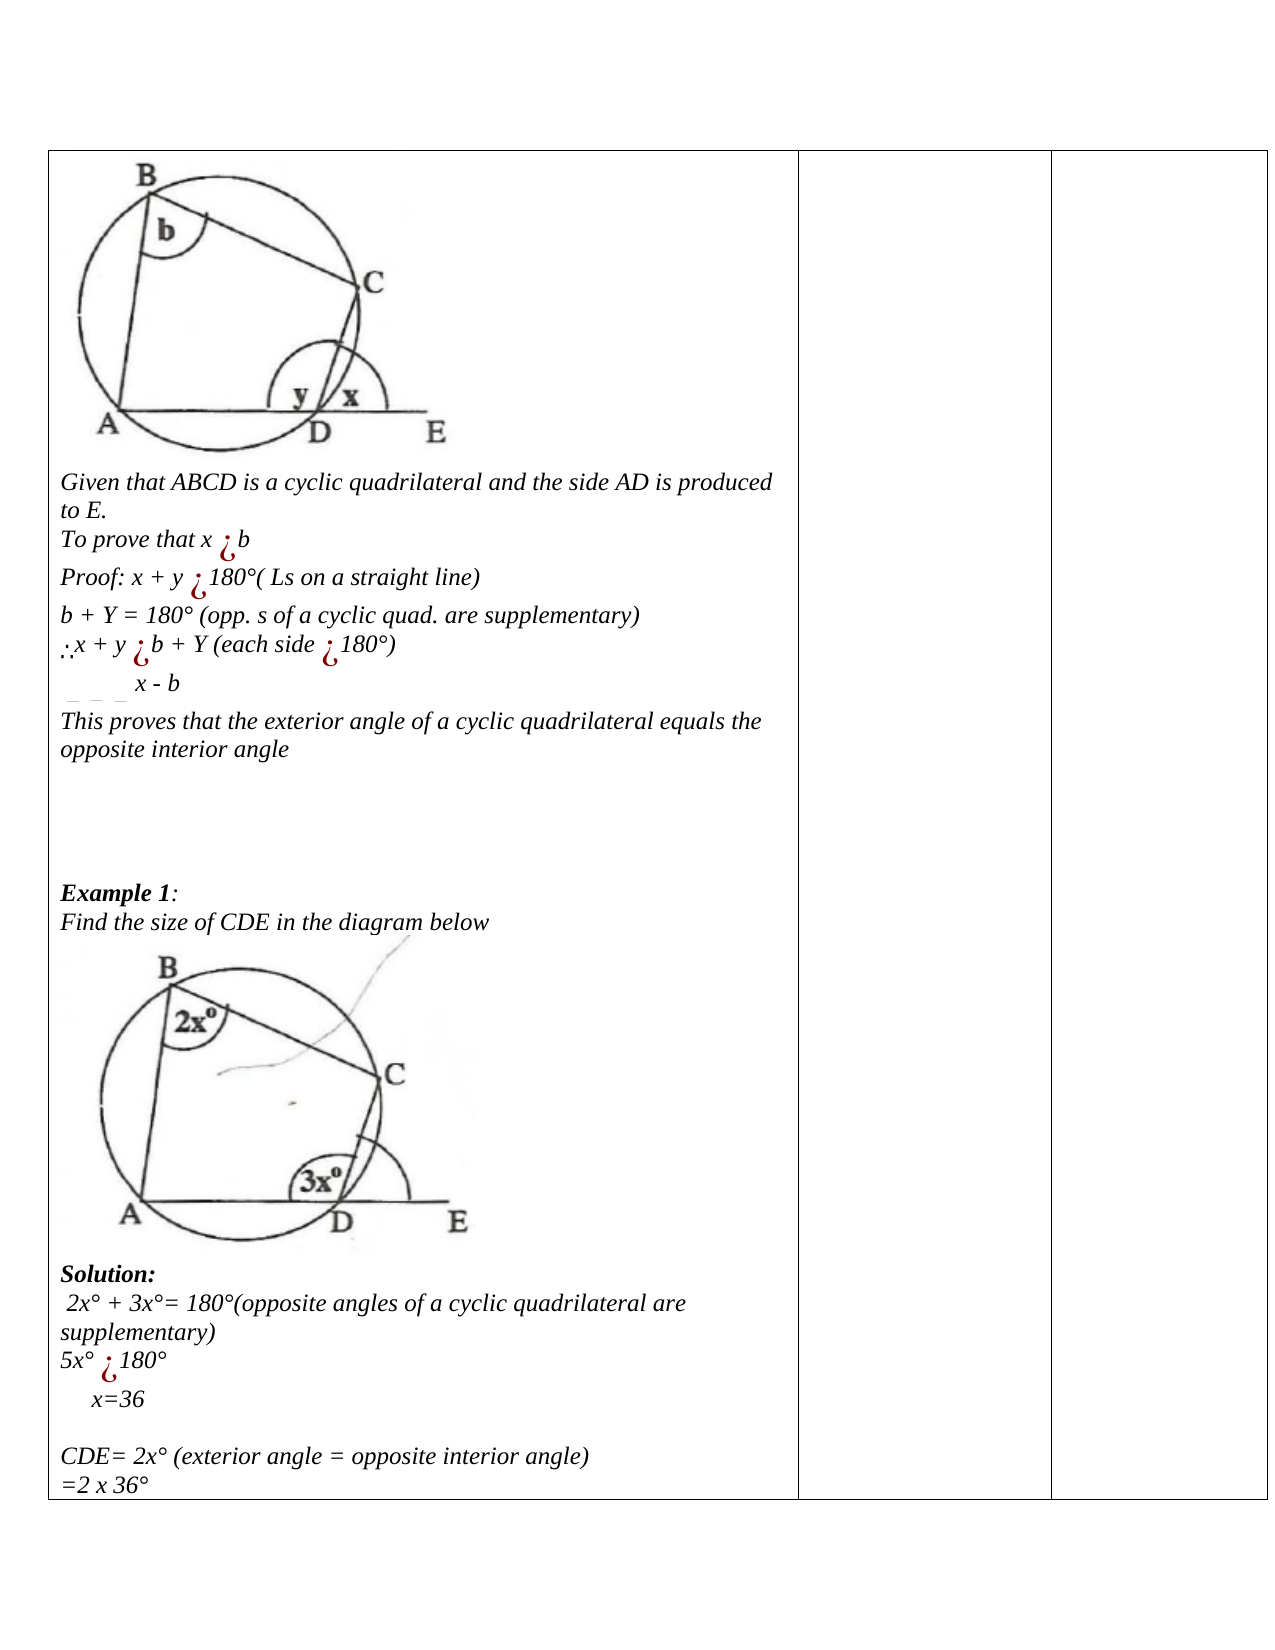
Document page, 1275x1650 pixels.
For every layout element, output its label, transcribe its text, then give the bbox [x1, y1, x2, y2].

table_cell The cyclic quadrilateral quadrilateral is cyclic if its opposite angles add up to 180°.If this is the case, then it is possible to draw a circle passing through the four vertices of the quadrilateral. Theorem 1: The opposite angles of a cyclic quadrilateral are supplementary. Given that ABCD is a cyclic quadrilateral. To prove that a + b = 180°. Let 0 be the Centre of the circle Proof: x = 2a ( at Centre = 2 x at circumference) y = 2b (at Centre = 2 x at circumference) x + y= 2a + 2b =2(a + b) But x +y = 360°(angles at a point) 2(a+ b) = 360° a + b =80°(proved) Example: In the diagram below, ABCD is a cyclic quadrilateral. find (a) the value of x (b) the value of y (c) the size of LABC Solution: (a) x + 105°= 180°(opposite angles of a cyclic quadrilateral are supplementary) x = 180° - 105° x = 75° (b) Y°+ 2y°= 180° (opposite angles of a cyclic quadrilateral are supplementary) 3y= 180° y =60° (c) ABC = 2y =2 x 60° =120° Theorem 2: The exterior angle of a cyclic quadrilateral is equal to the opposite interior angle. Given that ABCD is a cyclic quadrilateral and the side AD is produced to E. To prove that x b Proof: x + y 180°( Ls on a straight line) b + Y = 180° (opp. s of a cyclic quad. are supplementary) x + y b + Y (each side 180°) x - b This proves that the exterior angle of a cyclic quadrilateral equals the opposite interior angle Example 1: Find the size of CDE in the diagram below Solution: 2x° + 3x°= 180°(opposite angles of a cyclic quadrilateral are supplementary) 5x° 180° x=36 CDE= 2x° (exterior angle = opposite interior angle) =2 x 36° = 72° EXERCISE 1. In the diagram ABEF is a cyclic quadrilateral ABD and EDC are straight lines. Find, with reasons: (a) FAB (b) BCD (c) EBD (d) EFA. [49, 151, 798, 1499]
table_cell [799, 151, 1051, 1499]
table_cell [1052, 151, 1267, 1499]
